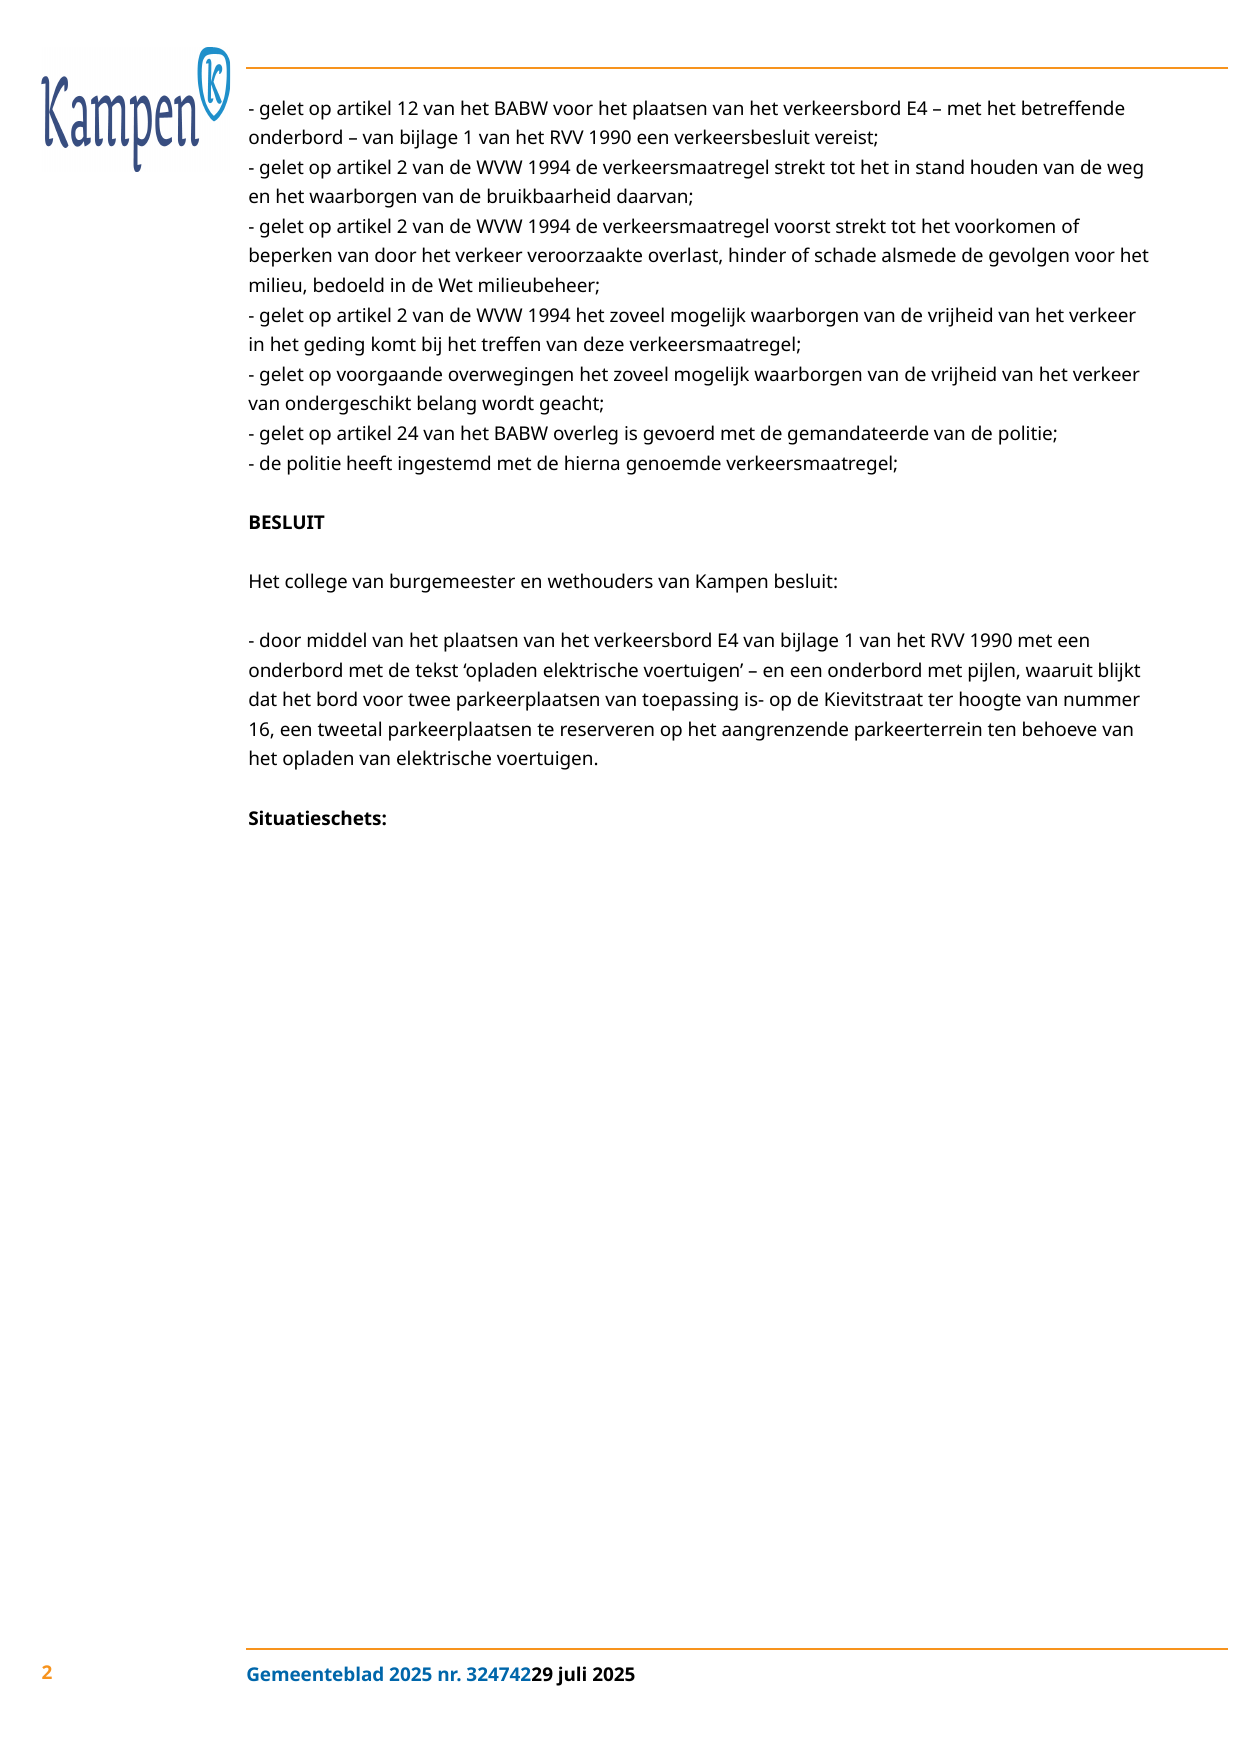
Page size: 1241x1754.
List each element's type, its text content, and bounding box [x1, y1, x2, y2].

text - gelet op artikel 12 van het BABW voor het plaatsen van het verkeersbord E4 – met het betreffende onderbord – van bijlage 1 van het RVV 1990 een verkeersbesluit vereist; [248, 95, 1152, 150]
text - gelet op artikel 2 van de WVW 1994 de verkeersmaatregel strekt tot het in stand houden van de weg en het waarborgen van de bruikbaarheid daarvan; [248, 154, 1152, 209]
text - de politie heeft ingestemd met de hierna genoemde verkeersmaatregel; [248, 450, 1152, 476]
text - gelet op artikel 2 van de WVW 1994 het zoveel mogelijk waarborgen van de vrijheid van het verkeer in het geding komt bij het treffen van deze verkeersmaatregel; [248, 302, 1152, 357]
text - gelet op artikel 2 van de WVW 1994 de verkeersmaatregel voorst strekt tot het voorkomen of beperken van door het verkeer veroorzaakte overlast, hinder of schade alsmede de gevolgen voor het milieu, bedoeld in de Wet milieubeheer; [248, 213, 1152, 298]
text BESLUIT [248, 509, 1152, 535]
text - gelet op artikel 24 van het BABW overleg is gevoerd met de gemandateerde van de politie; [248, 420, 1152, 446]
text - gelet op voorgaande overwegingen het zoveel mogelijk waarborgen van de vrijheid van het verkeer van ondergeschikt belang wordt geacht; [248, 361, 1152, 416]
picture [41, 47, 231, 172]
text Het college van burgemeester en wethouders van Kampen besluit: [248, 568, 1152, 594]
text Situatieschets: [248, 805, 1152, 831]
text - door middel van het plaatsen van het verkeersbord E4 van bijlage 1 van het RVV 1990 met een onderbord met de tekst ‘opladen elektrische voertuigen’ – en een onderbord met pijlen, waaruit blijkt dat het bord voor twee parkeerplaatsen van toepassing is- op de Kievitstraat ter hoogte van nummer 16, een tweetal parkeerplaatsen te reserveren op het aangrenzende parkeerterrein ten behoeve van het opladen van elektrische voertuigen. [248, 627, 1152, 771]
